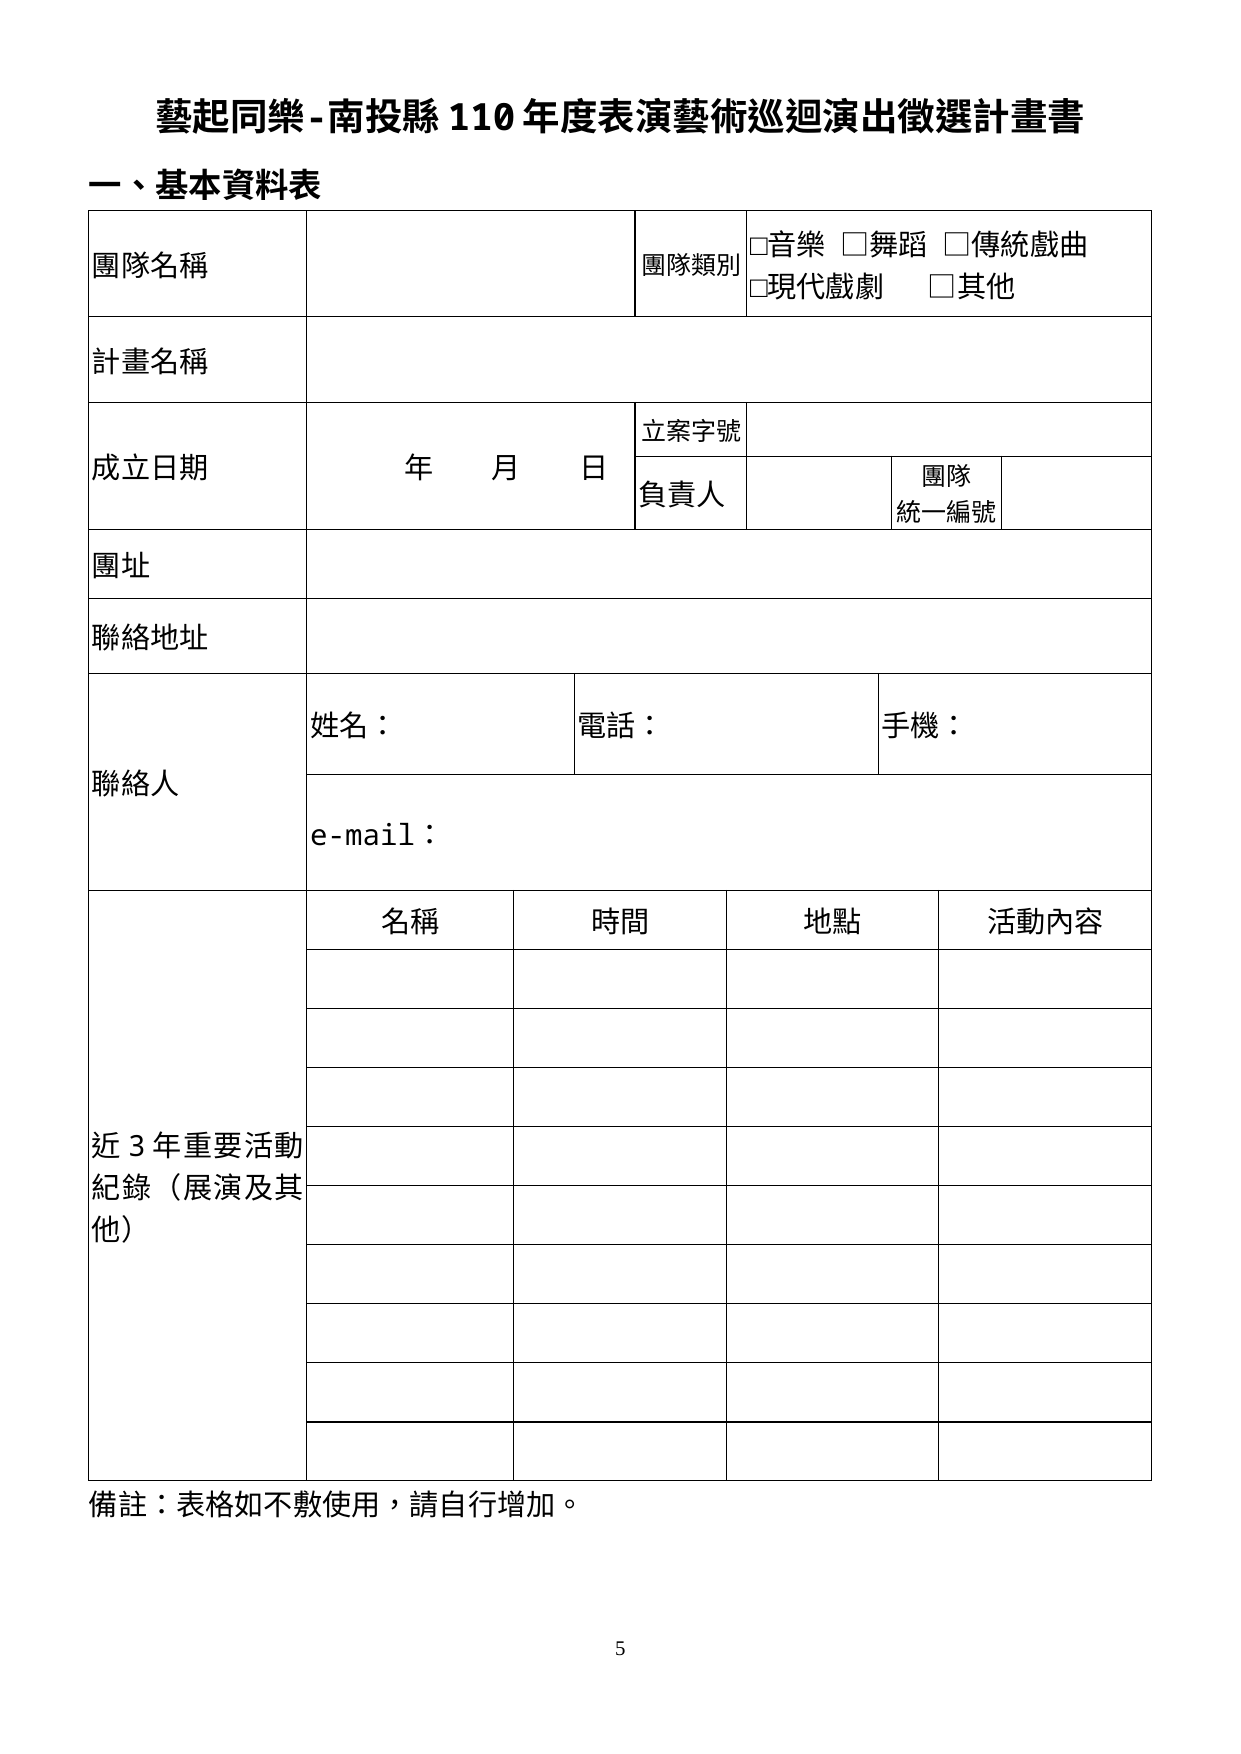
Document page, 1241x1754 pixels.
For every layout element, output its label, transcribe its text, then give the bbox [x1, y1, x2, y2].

table_cell [727, 1009, 938, 1067]
table_cell [727, 1127, 938, 1185]
text 備註：表格如不敷使用，請自行增加。 [89, 1481, 1152, 1524]
table_cell 姓名： [307, 674, 574, 774]
table_cell [307, 1245, 513, 1303]
table_header □音樂 □舞蹈 □傳統戲曲 □現代戲劇 □其他 [747, 211, 1151, 316]
table_cell 成立日期 [89, 403, 306, 529]
text 藝起同樂-南投縣110年度表演藝術巡迴演出徵選計畫書 [89, 75, 1152, 144]
table_cell [307, 1068, 513, 1126]
table_cell [514, 1363, 726, 1421]
table_cell 聯絡地址 [89, 599, 306, 673]
table_cell e-mail： [307, 775, 1151, 890]
table_cell [307, 950, 513, 1008]
table_cell [514, 1068, 726, 1126]
table_cell [727, 1363, 938, 1421]
table_cell 電話： [575, 674, 878, 774]
table_cell 年 月 日 [307, 403, 634, 529]
table_cell [939, 950, 1151, 1008]
table_cell 手機： [879, 674, 1151, 774]
table_cell 地點 [727, 891, 938, 949]
table_cell [307, 1304, 513, 1362]
table_header [307, 211, 634, 316]
table_cell 活動內容 [939, 891, 1151, 949]
table_cell [747, 457, 891, 529]
table_cell [307, 317, 1151, 402]
table_cell [514, 1423, 726, 1480]
table_cell 團址 [89, 530, 306, 598]
table_cell [939, 1304, 1151, 1362]
table_cell [514, 1009, 726, 1067]
table_cell [939, 1423, 1151, 1480]
table_cell [307, 1423, 513, 1480]
table_cell 名稱 [307, 891, 513, 949]
table_cell [939, 1127, 1151, 1185]
table_cell 立案字號 [636, 403, 746, 456]
table_cell [939, 1363, 1151, 1421]
table_cell [307, 1363, 513, 1421]
table_cell [514, 1304, 726, 1362]
table_cell [727, 950, 938, 1008]
table_cell [727, 1245, 938, 1303]
table_cell [514, 1127, 726, 1185]
table_header 團隊類別 [636, 211, 746, 316]
table_cell [727, 1304, 938, 1362]
table_cell [307, 1127, 513, 1185]
table_cell [747, 403, 1151, 456]
table_cell [307, 599, 1151, 673]
table_cell [939, 1068, 1151, 1126]
text 一、基本資料表 [89, 144, 1152, 210]
table_cell [307, 530, 1151, 598]
table_cell 近3年重要活動紀錄（展演及其他） [89, 891, 306, 1480]
table_header 團隊名稱 [89, 211, 306, 316]
table_cell [514, 950, 726, 1008]
table_cell [727, 1423, 938, 1480]
table_cell [307, 1186, 513, 1244]
table_cell 計畫名稱 [89, 317, 306, 402]
table_cell [939, 1009, 1151, 1067]
table_cell 聯絡人 [89, 674, 306, 890]
table_cell [307, 1009, 513, 1067]
table_cell 時間 [514, 891, 726, 949]
table_cell [939, 1245, 1151, 1303]
table_cell [1002, 457, 1151, 529]
table_cell 負責人 [636, 457, 746, 529]
table_cell [727, 1186, 938, 1244]
table_cell [727, 1068, 938, 1126]
table_cell [939, 1186, 1151, 1244]
table_cell [514, 1245, 726, 1303]
table_cell [514, 1186, 726, 1244]
table_cell 團隊 統一編號 [892, 457, 1001, 529]
